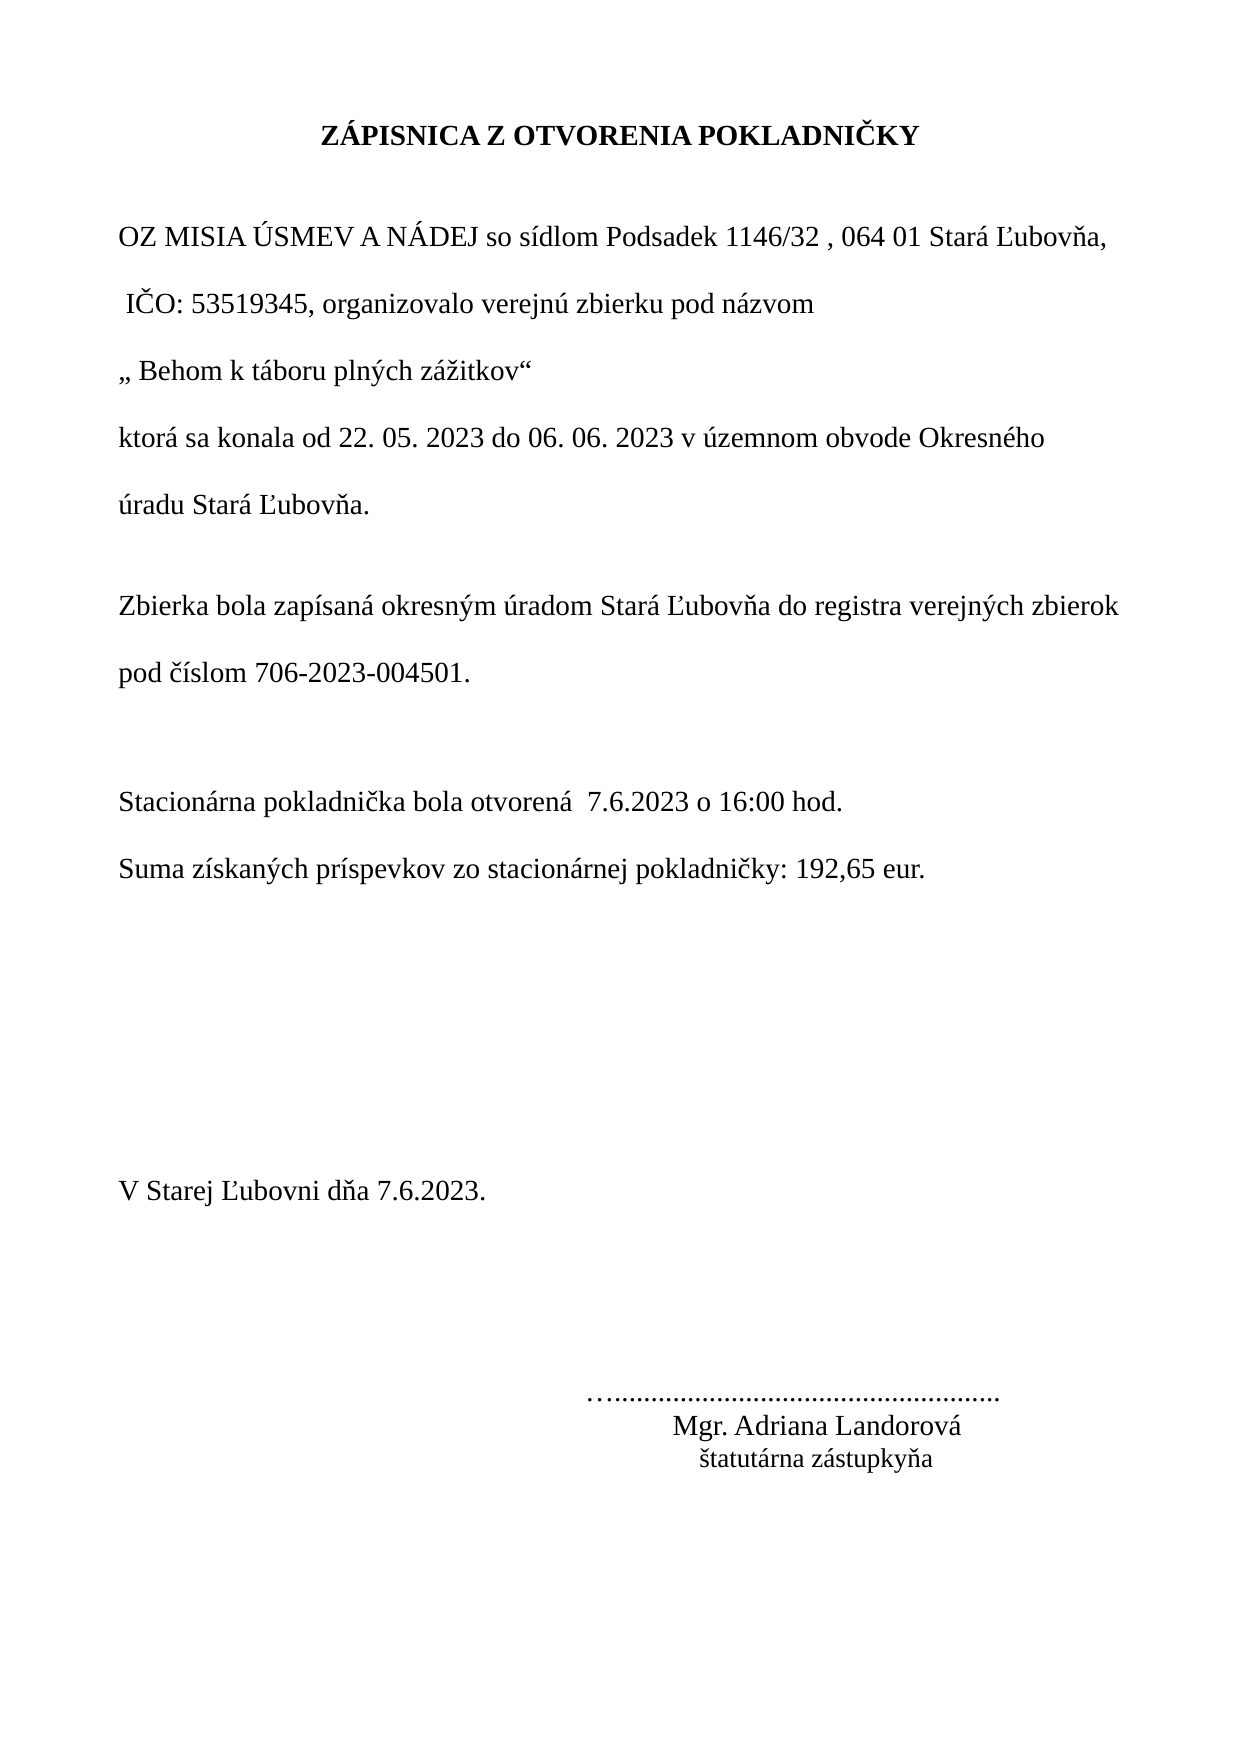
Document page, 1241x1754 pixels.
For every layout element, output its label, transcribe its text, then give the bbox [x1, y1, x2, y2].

text Zbierka bola zapísaná okresným úradom Stará Ľubovňa do registra verejných zbierok [118, 588, 1122, 621]
text Suma získaných príspevkov zo stacionárnej pokladničky: 192,65 eur. [118, 851, 1122, 885]
text V Starej Ľubovni dňa 7.6.2023. [118, 1173, 1122, 1207]
text „ Behom k táboru plných zážitkov“ [118, 353, 1122, 386]
text ktorá sa konala od 22. 05. 2023 do 06. 06. 2023 v územnom obvode Okresného [118, 420, 1122, 453]
text Stacionárna pokladnička bola otvorená 7.6.2023 o 16:00 hod. [118, 784, 1122, 818]
text …..................................................... [118, 1374, 1122, 1408]
text pod číslom 706-2023-004501. [118, 655, 1122, 688]
text ZÁPISNICA Z OTVORENIA POKLADNIČKY [118, 118, 1122, 152]
text IČO: 53519345, organizovalo verejnú zbierku pod názvom [118, 286, 1122, 319]
text štatutárna zástupkyňa [118, 1442, 1122, 1473]
text úradu Stará Ľubovňa. [118, 487, 1122, 521]
text OZ MISIA ÚSMEV A NÁDEJ so sídlom Podsadek 1146/32 , 064 01 Stará Ľubovňa, [118, 219, 1122, 252]
text Mgr. Adriana Landorová [118, 1408, 1122, 1442]
